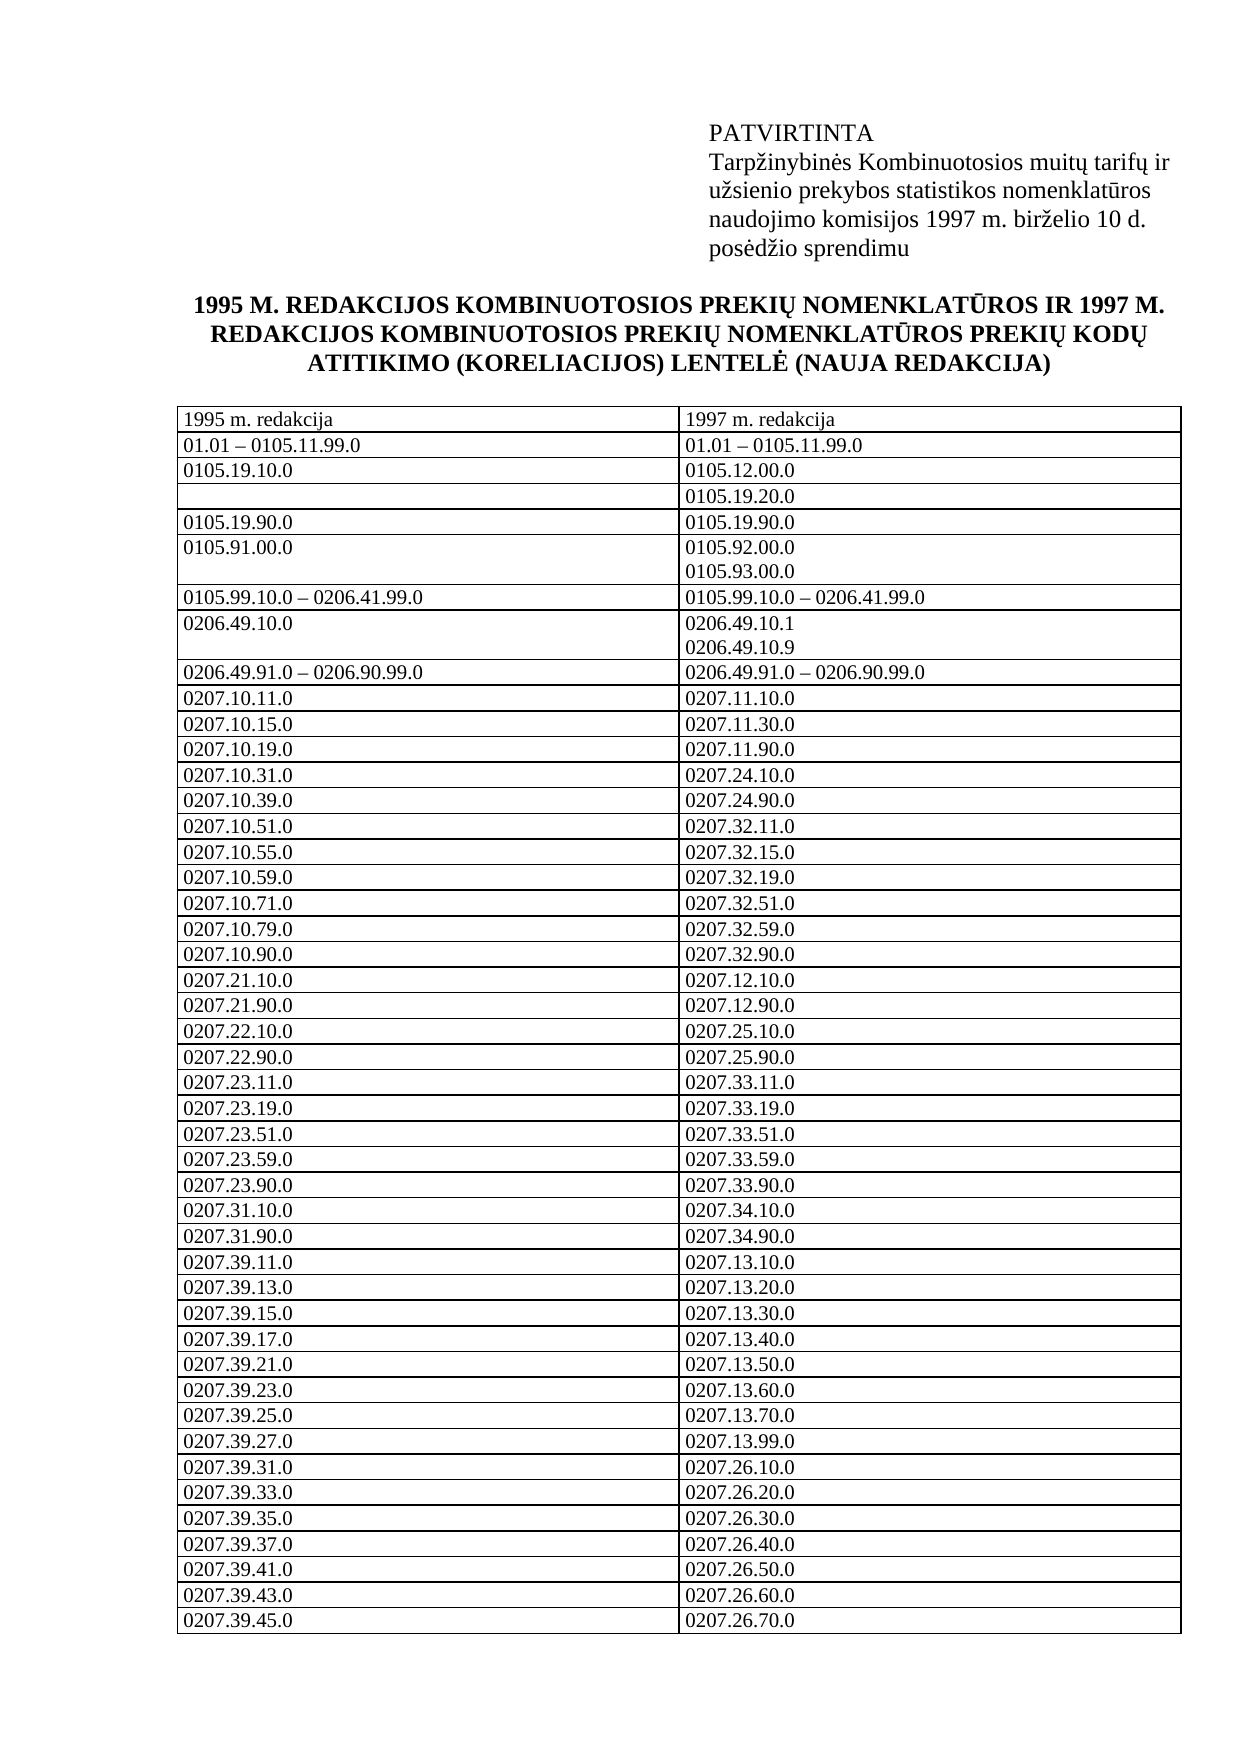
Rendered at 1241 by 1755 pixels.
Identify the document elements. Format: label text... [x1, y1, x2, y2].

table_cell 0207.13.60.0 [680, 1378, 1180, 1402]
table_cell 0207.39.33.0 [178, 1480, 678, 1504]
text užsienio prekybos statistikos nomenklatūros [709, 176, 1181, 204]
table_cell 0105.19.90.0 [680, 510, 1180, 534]
table_cell 0207.26.60.0 [680, 1583, 1180, 1607]
table_cell 0207.23.19.0 [178, 1096, 678, 1120]
table_cell [178, 484, 678, 508]
table_cell 0207.39.43.0 [178, 1583, 678, 1607]
table_cell 0207.13.20.0 [680, 1275, 1180, 1299]
table_cell 0207.39.27.0 [178, 1429, 678, 1453]
table_cell 0207.13.30.0 [680, 1301, 1180, 1325]
table_header 1997 m. redakcija [680, 407, 1180, 431]
text posėdžio sprendimu [709, 233, 1181, 262]
table_cell 0207.10.11.0 [178, 686, 678, 710]
table_cell 0207.39.35.0 [178, 1506, 678, 1530]
table_cell 0207.33.59.0 [680, 1147, 1180, 1171]
table_cell 0207.23.59.0 [178, 1147, 678, 1171]
table_cell 0207.10.19.0 [178, 737, 678, 761]
table_cell 0207.39.17.0 [178, 1327, 678, 1351]
table_cell 0207.10.51.0 [178, 814, 678, 838]
table_cell 0207.26.10.0 [680, 1455, 1180, 1479]
table_cell 0207.32.19.0 [680, 865, 1180, 889]
table_cell 0105.92.00.0 0105.93.00.0 [680, 535, 1180, 583]
table_cell 0207.12.90.0 [680, 993, 1180, 1017]
table_cell 0207.25.10.0 [680, 1019, 1180, 1043]
table_header 1995 m. redakcija [178, 407, 678, 431]
table_cell 0207.11.30.0 [680, 712, 1180, 736]
table_cell 0207.39.21.0 [178, 1352, 678, 1376]
table_cell 0207.23.51.0 [178, 1122, 678, 1146]
table_cell 0207.13.50.0 [680, 1352, 1180, 1376]
table_cell 0207.13.10.0 [680, 1250, 1180, 1274]
table_cell 0207.39.31.0 [178, 1455, 678, 1479]
table_cell 0207.13.40.0 [680, 1327, 1180, 1351]
table_cell 0207.26.50.0 [680, 1557, 1180, 1581]
table_cell 0207.26.40.0 [680, 1532, 1180, 1556]
table_cell 0207.32.51.0 [680, 891, 1180, 915]
table_cell 0207.25.90.0 [680, 1045, 1180, 1069]
table_cell 01.01 – 0105.11.99.0 [680, 433, 1180, 457]
table_cell 0207.23.90.0 [178, 1173, 678, 1197]
text PATVIRTINTA [709, 118, 1181, 147]
table_cell 0207.39.13.0 [178, 1275, 678, 1299]
table_cell 0207.33.11.0 [680, 1070, 1180, 1094]
table_cell 0207.33.51.0 [680, 1122, 1180, 1146]
table_cell 01.01 – 0105.11.99.0 [178, 433, 678, 457]
table_cell 0207.39.41.0 [178, 1557, 678, 1581]
table_cell 0207.21.10.0 [178, 968, 678, 992]
table_cell 0207.11.10.0 [680, 686, 1180, 710]
table_cell 0207.32.15.0 [680, 840, 1180, 864]
text 1995 M. REDAKCIJOS KOMBINUOTOSIOS PREKIŲ NOMENKLATŪROS IR 1997 M. REDAKCIJOS KOMBINUOTOSIOS PREKIŲ NOMENKLATŪROS PREKIŲ KODŲ ATITIKIMO (KORELIACIJOS) LENTELĖ (NAUJA REDAKCIJA) [177, 291, 1181, 377]
table_cell 0207.10.39.0 [178, 788, 678, 812]
table_cell 0207.39.11.0 [178, 1250, 678, 1274]
table_cell 0206.49.91.0 – 0206.90.99.0 [680, 660, 1180, 684]
table_cell 0207.24.10.0 [680, 763, 1180, 787]
table_cell 0207.11.90.0 [680, 737, 1180, 761]
table_cell 0207.10.90.0 [178, 942, 678, 966]
table_cell 0207.39.23.0 [178, 1378, 678, 1402]
table_cell 0207.10.31.0 [178, 763, 678, 787]
table_cell 0206.49.10.1 0206.49.10.9 [680, 611, 1180, 659]
table_cell 0207.39.45.0 [178, 1608, 678, 1632]
table_cell 0207.22.90.0 [178, 1045, 678, 1069]
table_cell 0105.19.20.0 [680, 484, 1180, 508]
table_cell 0105.99.10.0 – 0206.41.99.0 [178, 585, 678, 609]
table_cell 0206.49.10.0 [178, 611, 678, 659]
table_cell 0207.10.79.0 [178, 917, 678, 941]
table_cell 0207.22.10.0 [178, 1019, 678, 1043]
text naudojimo komisijos 1997 m. birželio 10 d. [709, 204, 1181, 233]
table_cell 0207.34.90.0 [680, 1224, 1180, 1248]
table_cell 0207.34.10.0 [680, 1198, 1180, 1222]
table_cell 0207.10.59.0 [178, 865, 678, 889]
table_cell 0207.31.10.0 [178, 1198, 678, 1222]
table_cell 0105.99.10.0 – 0206.41.99.0 [680, 585, 1180, 609]
table_cell 0207.10.55.0 [178, 840, 678, 864]
table_cell 0207.39.15.0 [178, 1301, 678, 1325]
table_cell 0207.39.37.0 [178, 1532, 678, 1556]
table_cell 0207.32.59.0 [680, 917, 1180, 941]
table_cell 0207.13.99.0 [680, 1429, 1180, 1453]
table_cell 0207.21.90.0 [178, 993, 678, 1017]
table_cell 0207.26.20.0 [680, 1480, 1180, 1504]
table_cell 0207.26.30.0 [680, 1506, 1180, 1530]
table_cell 0207.12.10.0 [680, 968, 1180, 992]
table_cell 0207.32.90.0 [680, 942, 1180, 966]
table_cell 0207.39.25.0 [178, 1403, 678, 1427]
table_cell 0207.32.11.0 [680, 814, 1180, 838]
table_cell 0206.49.91.0 – 0206.90.99.0 [178, 660, 678, 684]
table_cell 0207.26.70.0 [680, 1608, 1180, 1632]
table_cell 0207.31.90.0 [178, 1224, 678, 1248]
table_cell 0207.33.19.0 [680, 1096, 1180, 1120]
table_cell 0105.12.00.0 [680, 458, 1180, 482]
table_cell 0207.24.90.0 [680, 788, 1180, 812]
table_cell 0207.23.11.0 [178, 1070, 678, 1094]
table_cell 0105.19.10.0 [178, 458, 678, 482]
table_cell 0105.91.00.0 [178, 535, 678, 583]
table_cell 0207.10.15.0 [178, 712, 678, 736]
table_cell 0105.19.90.0 [178, 510, 678, 534]
table_cell 0207.33.90.0 [680, 1173, 1180, 1197]
table_cell 0207.10.71.0 [178, 891, 678, 915]
table_cell 0207.13.70.0 [680, 1403, 1180, 1427]
text Tarpžinybinės Kombinuotosios muitų tarifų ir [709, 147, 1181, 176]
